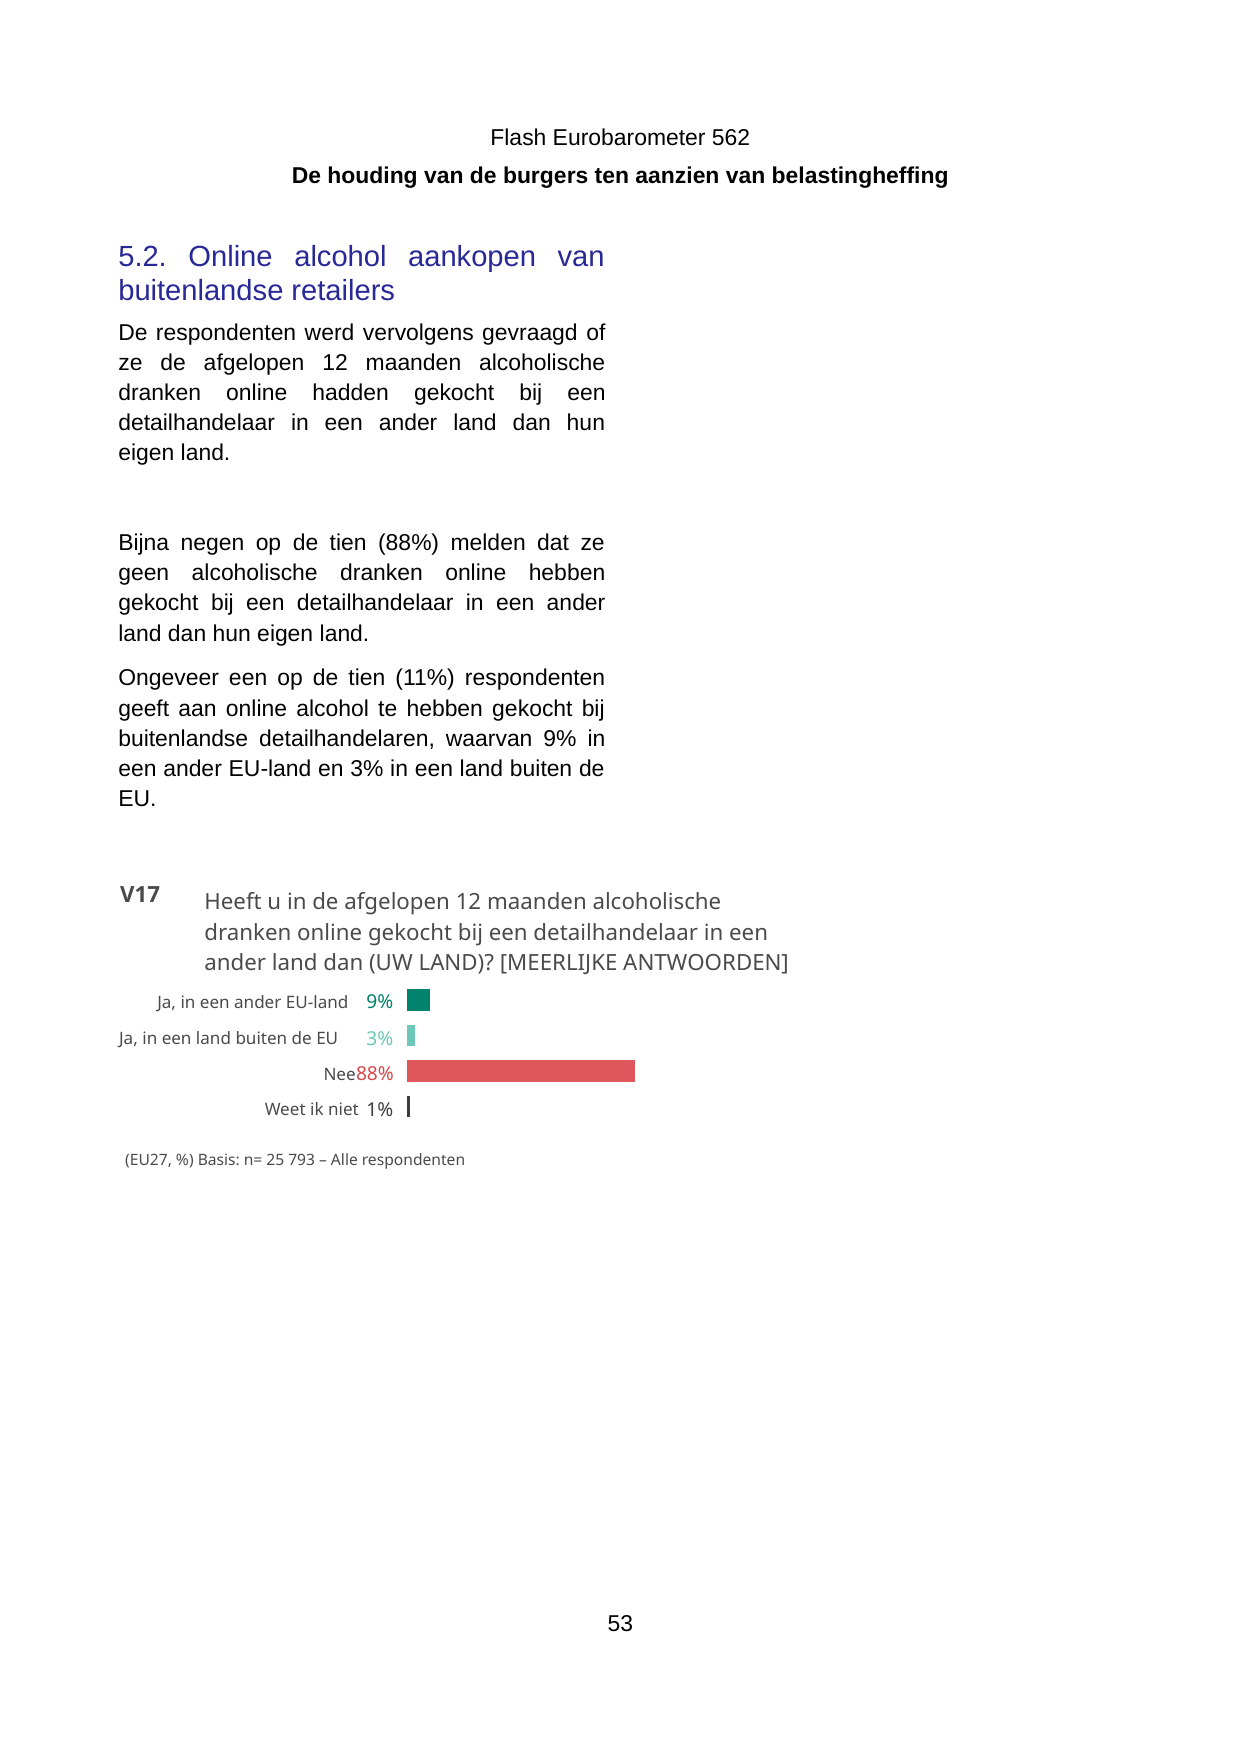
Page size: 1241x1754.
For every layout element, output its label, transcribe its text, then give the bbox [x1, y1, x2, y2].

text De respondenten werd vervolgens gevraagd of ze de afgelopen 12 maanden alcoholische dranken online hadden gekocht bij een detailhandelaar in een ander land dan hun eigen land. [118, 318, 605, 466]
subtitle 5.2. Online alcohol aankopen van buitenlandse retailers [118, 239, 605, 306]
text Bijna negen op de tien (88%) melden dat ze geen alcoholische dranken online hebben gekocht bij een detailhandelaar in een ander land dan hun eigen land. [118, 529, 605, 646]
text Ongeveer een op de tien (11%) respondenten geeft aan online alcohol te hebben gekocht bij buitenlandse detailhandelaren, waarvan 9% in een ander EU-land en 3% in een land buiten de EU. [118, 664, 605, 812]
